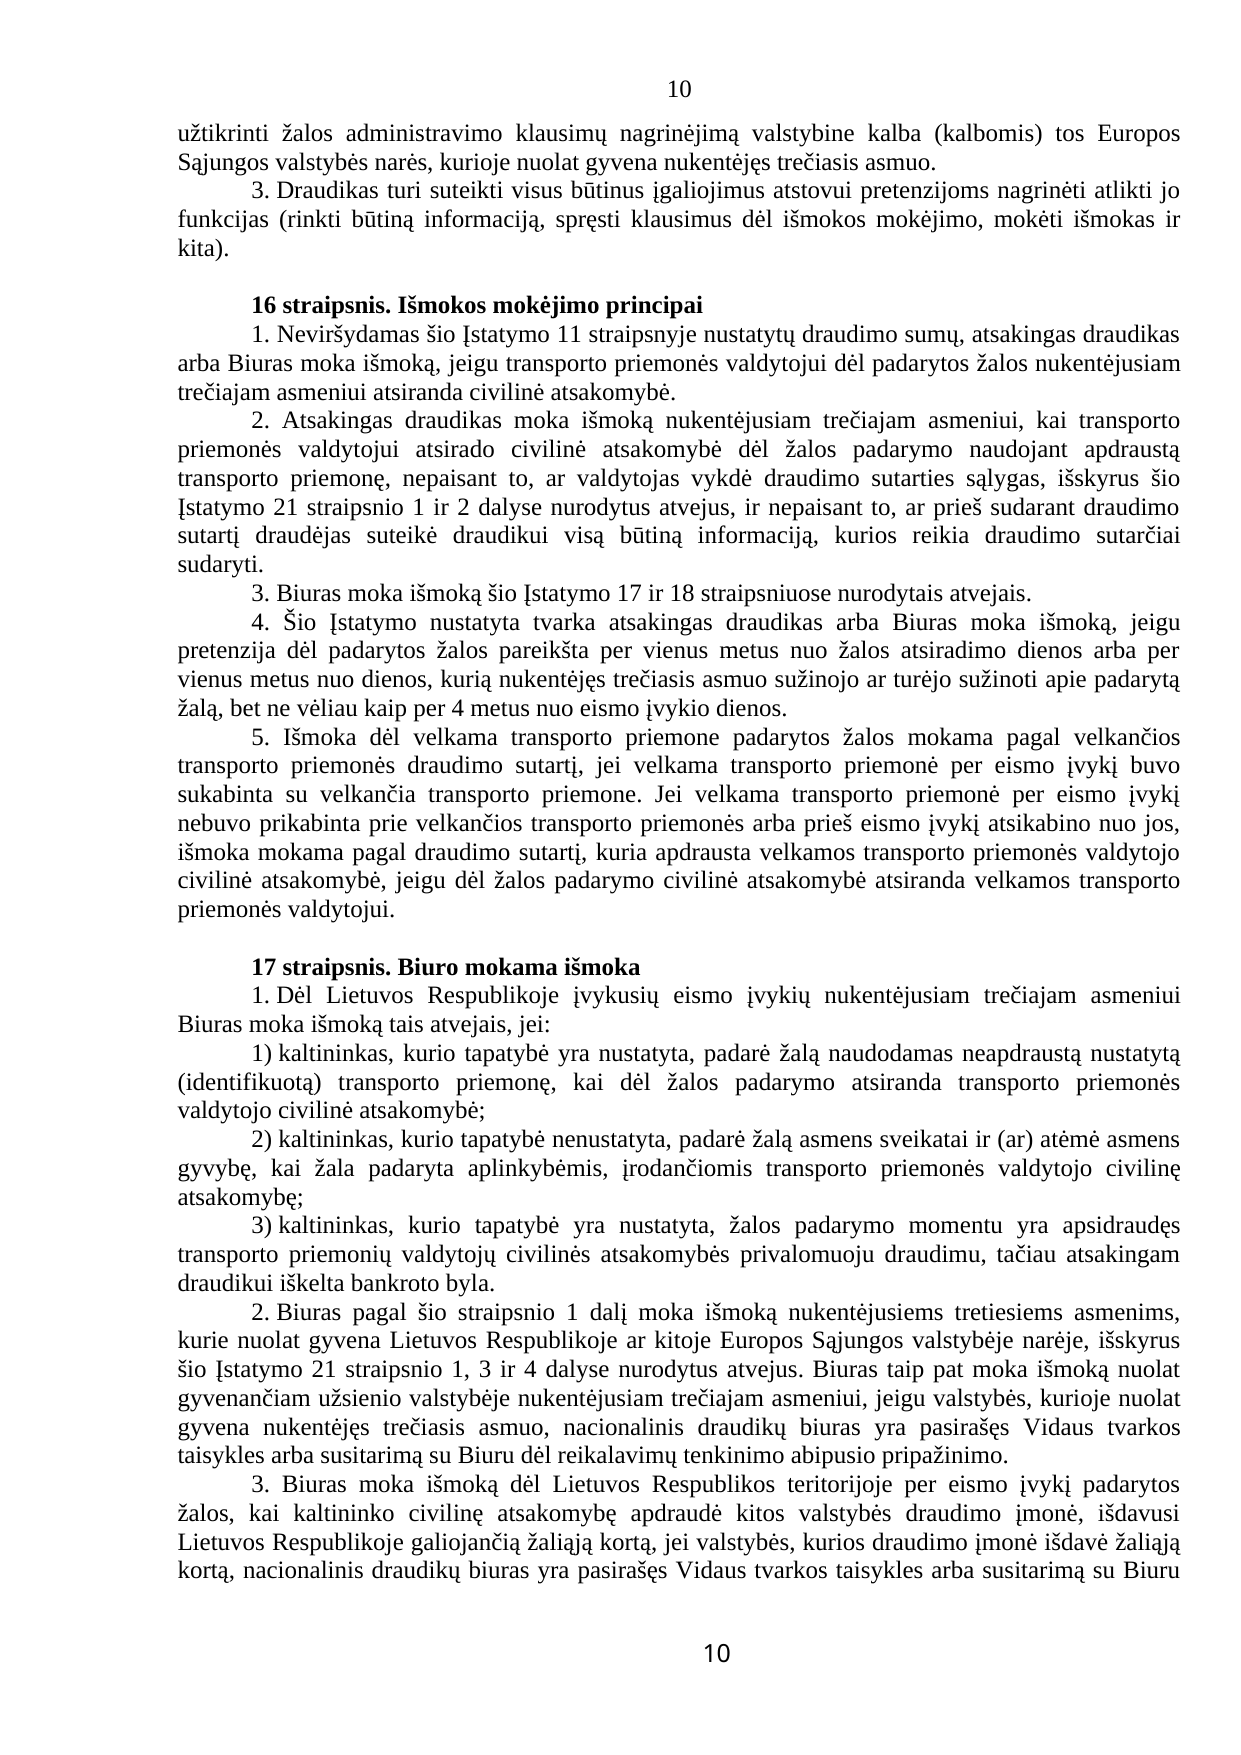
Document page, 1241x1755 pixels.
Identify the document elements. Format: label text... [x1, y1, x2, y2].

text 4. Šio Įstatymo nustatyta tvarka atsakingas draudikas arba Biuras moka išmoką, jeigu pretenzija dėl padarytos žalos pareikšta per vienus metus nuo žalos atsiradimo dienos arba per vienus metus nuo dienos, kurią nukentėjęs trečiasis asmuo sužinojo ar turėjo sužinoti apie padarytą žalą, bet ne vėliau kaip per 4 metus nuo eismo įvykio dienos. [177, 607, 1181, 722]
text 2. Atsakingas draudikas moka išmoką nukentėjusiam trečiajam asmeniui, kai transporto priemonės valdytojui atsirado civilinė atsakomybė dėl žalos padarymo naudojant apdraustą transporto priemonę, nepaisant to, ar valdytojas vykdė draudimo sutarties sąlygas, išskyrus šio Įstatymo 21 straipsnio 1 ir 2 dalyse nurodytus atvejus, ir nepaisant to, ar prieš sudarant draudimo sutartį draudėjas suteikė draudikui visą būtiną informaciją, kurios reikia draudimo sutarčiai sudaryti. [177, 406, 1181, 578]
text 2) kaltininkas, kurio tapatybė nenustatyta, padarė žalą asmens sveikatai ir (ar) atėmė asmens gyvybę, kai žala padaryta aplinkybėmis, įrodančiomis transporto priemonės valdytojo civilinę atsakomybę; [177, 1124, 1181, 1211]
text 3) kaltininkas, kurio tapatybė yra nustatyta, žalos padarymo momentu yra apsidraudęs transporto priemonių valdytojų civilinės atsakomybės privalomuoju draudimu, tačiau atsakingam draudikui iškelta bankroto byla. [177, 1211, 1181, 1297]
text 1. Dėl Lietuvos Respublikoje įvykusių eismo įvykių nukentėjusiam trečiajam asmeniui Biuras moka išmoką tais atvejais, jei: [177, 981, 1181, 1038]
text užtikrinti žalos administravimo klausimų nagrinėjimą valstybine kalba (kalbomis) tos Europos Sąjungos valstybės narės, kurioje nuolat gyvena nukentėjęs trečiasis asmuo. [177, 118, 1181, 176]
text 3. Biuras moka išmoką šio Įstatymo 17 ir 18 straipsniuose nurodytais atvejais. [177, 578, 1181, 607]
text 5. Išmoka dėl velkama transporto priemone padarytos žalos mokama pagal velkančios transporto priemonės draudimo sutartį, jei velkama transporto priemonė per eismo įvykį buvo sukabinta su velkančia transporto priemone. Jei velkama transporto priemonė per eismo įvykį nebuvo prikabinta prie velkančios transporto priemonės arba prieš eismo įvykį atsikabino nuo jos, išmoka mokama pagal draudimo sutartį, kuria apdrausta velkamos transporto priemonės valdytojo civilinė atsakomybė, jeigu dėl žalos padarymo civilinė atsakomybė atsiranda velkamos transporto priemonės valdytojui. [177, 722, 1181, 923]
text 16 straipsnis. Išmokos mokėjimo principai [177, 291, 1181, 319]
text 2. Biuras pagal šio straipsnio 1 dalį moka išmoką nukentėjusiems tretiesiems asmenims, kurie nuolat gyvena Lietuvos Respublikoje ar kitoje Europos Sąjungos valstybėje narėje, išskyrus šio Įstatymo 21 straipsnio 1, 3 ir 4 dalyse nurodytus atvejus. Biuras taip pat moka išmoką nuolat gyvenančiam užsienio valstybėje nukentėjusiam trečiajam asmeniui, jeigu valstybės, kurioje nuolat gyvena nukentėjęs trečiasis asmuo, nacionalinis draudikų biuras yra pasirašęs Vidaus tvarkos taisykles arba susitarimą su Biuru dėl reikalavimų tenkinimo abipusio pripažinimo. [177, 1297, 1181, 1469]
text 3. Draudikas turi suteikti visus būtinus įgaliojimus atstovui pretenzijoms nagrinėti atlikti jo funkcijas (rinkti būtiną informaciją, spręsti klausimus dėl išmokos mokėjimo, mokėti išmokas ir kita). [177, 176, 1181, 262]
text 3. Biuras moka išmoką dėl Lietuvos Respublikos teritorijoje per eismo įvykį padarytos žalos, kai kaltininko civilinę atsakomybę apdraudė kitos valstybės draudimo įmonė, išdavusi Lietuvos Respublikoje galiojančią žaliąją kortą, jei valstybės, kurios draudimo įmonė išdavė žaliąją kortą, nacionalinis draudikų biuras yra pasirašęs Vidaus tvarkos taisykles arba susitarimą su Biuru [177, 1469, 1181, 1584]
text 17 straipsnis. Biuro mokama išmoka [177, 952, 1181, 981]
text 1. Neviršydamas šio Įstatymo 11 straipsnyje nustatytų draudimo sumų, atsakingas draudikas arba Biuras moka išmoką, jeigu transporto priemonės valdytojui dėl padarytos žalos nukentėjusiam trečiajam asmeniui atsiranda civilinė atsakomybė. [177, 319, 1181, 406]
text 1) kaltininkas, kurio tapatybė yra nustatyta, padarė žalą naudodamas neapdraustą nustatytą (identifikuotą) transporto priemonę, kai dėl žalos padarymo atsiranda transporto priemonės valdytojo civilinė atsakomybė; [177, 1038, 1181, 1124]
